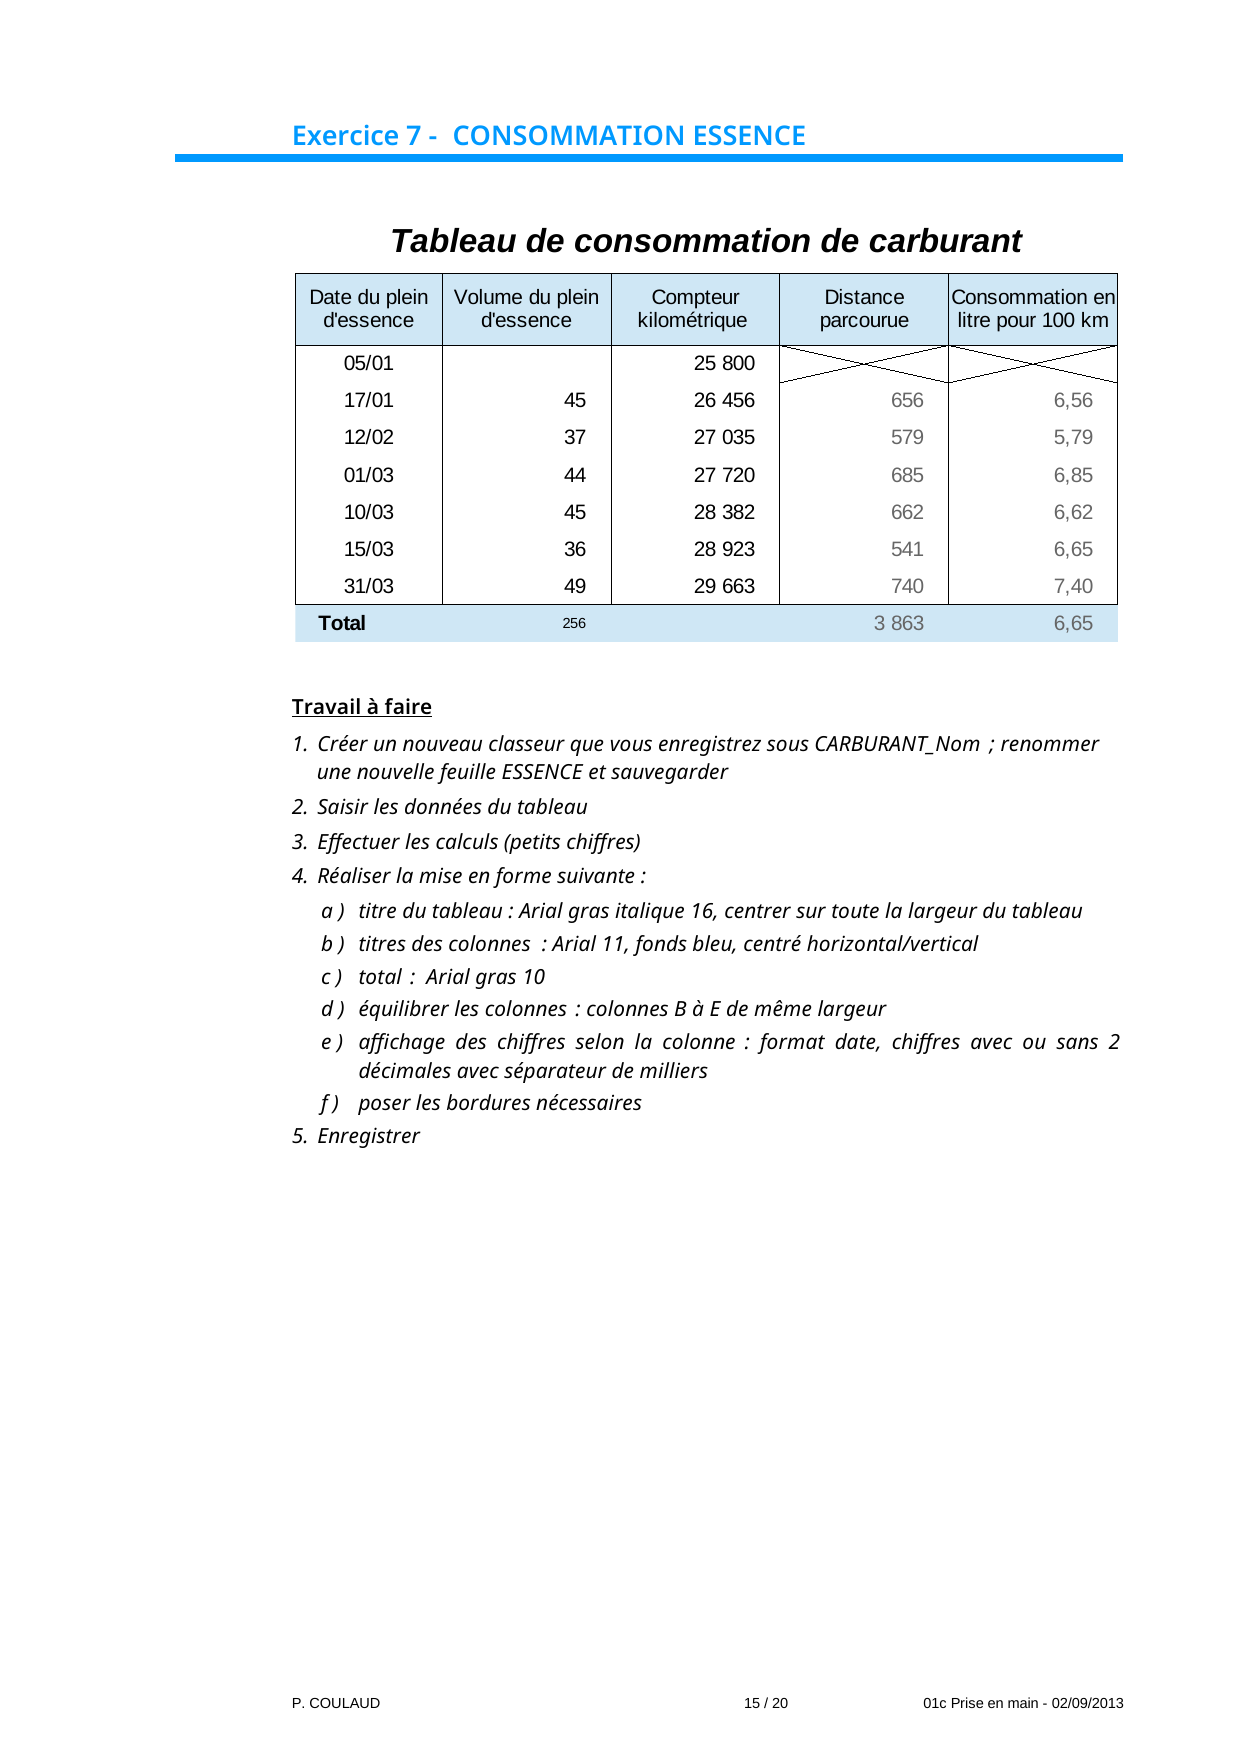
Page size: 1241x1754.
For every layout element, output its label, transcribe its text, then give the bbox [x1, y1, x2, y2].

list Réaliser la mise en forme suivante : [292, 861, 1123, 890]
list poser les bordures nécessaires [291, 1088, 1123, 1117]
list total : Arial gras 10 [291, 962, 1123, 990]
subtitle Travail à faire [292, 692, 1123, 720]
list titres des colonnes : Arial 11, fonds bleu, centré horizontal/vertical [291, 929, 1123, 957]
list Créer un nouveau classeur que vous enregistrez sous CARBURANT_Nom ; renommer une nouvelle feuille ESSENCE et sauvegarder [292, 728, 1123, 786]
list affichage des chiffres selon la colonne : format date, chiffres avec ou sans 2 décimales avec séparateur de milliers [291, 1027, 1123, 1084]
list titre du tableau : Arial gras italique 16, centrer sur toute la largeur du tableau [291, 896, 1123, 925]
list Saisir les données du tableau [292, 792, 1123, 820]
list Enregistrer [292, 1121, 1123, 1149]
list équilibrer les colonnes : colonnes B à E de même largeur [291, 994, 1123, 1023]
list Effectuer les calculs (petits chiffres) [292, 827, 1123, 855]
subtitle CONSOMMATION ESSENCE [175, 117, 1123, 154]
